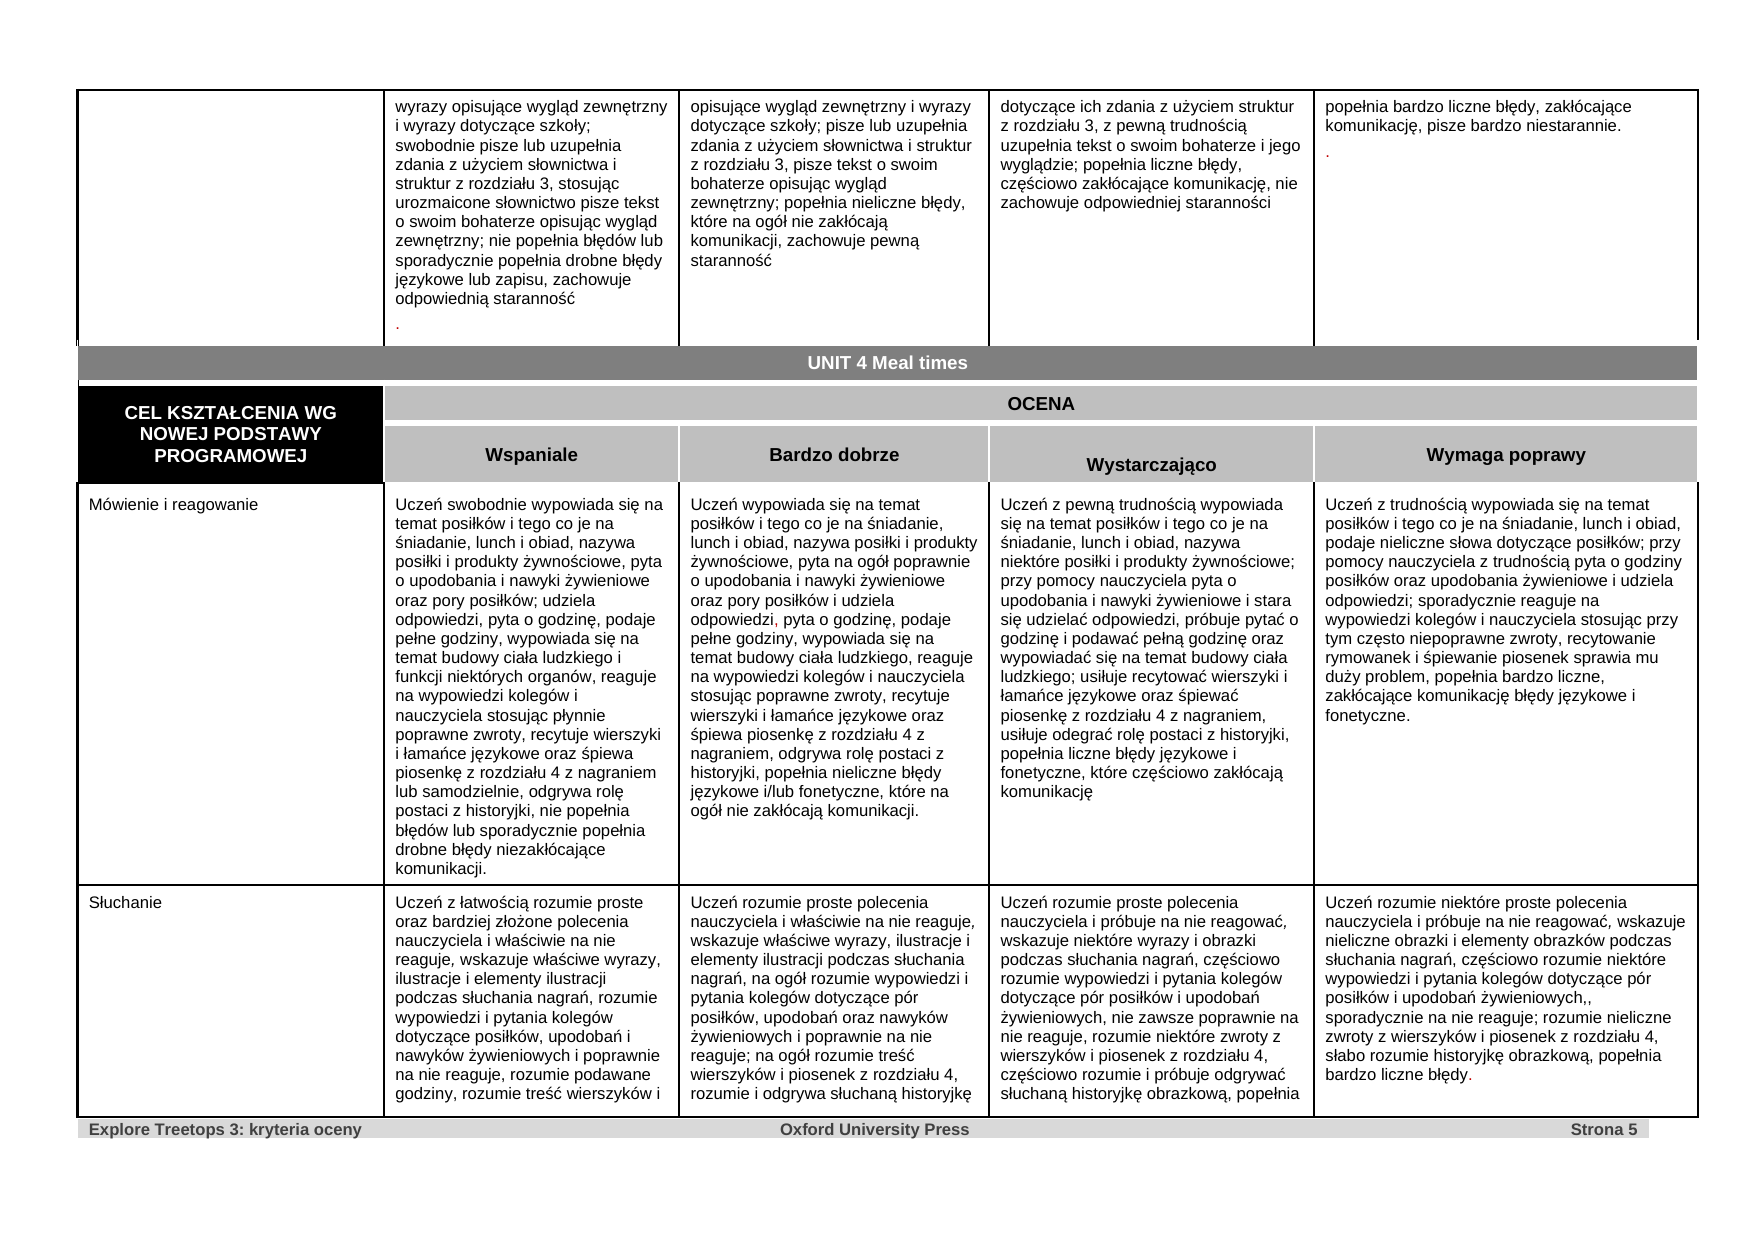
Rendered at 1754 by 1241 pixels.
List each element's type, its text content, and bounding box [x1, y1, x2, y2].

table_cell Wystarczająco [990, 426, 1313, 482]
table_cell Uczeń wypowiada się na temat posiłków i tego co je na śniadanie, lunch i obiad, nazywa posiłki i produkty żywnościowe, pyta na ogół poprawnie o upodobania i nawyki żywieniowe oraz pory posiłków i udziela odpowiedzi, pyta o godzinę, podaje pełne godziny, wypowiada się na temat budowy ciała ludzkiego, reaguje na wypowiedzi kolegów i nauczyciela stosując poprawne zwroty, recytuje wierszyki i łamańce językowe oraz śpiewa piosenkę z rozdziału 4 z nagraniem, odgrywa rolę postaci z historyjki, popełnia nieliczne błędy językowe i/lub fonetyczne, które na ogół nie zakłócają komunikacji. [680, 488, 988, 884]
table_cell Wspaniale [385, 426, 678, 482]
table_cell Mówienie i reagowanie [79, 484, 383, 884]
table_cell Słuchanie [79, 886, 383, 1116]
table_cell [79, 91, 383, 339]
table_cell Uczeń z pewną trudnością wypowiada się na temat posiłków i tego co je na śniadanie, lunch i obiad, nazywa niektóre posiłki i produkty żywnościowe; przy pomocy nauczyciela pyta o upodobania i nawyki żywieniowe i stara się udzielać odpowiedzi, próbuje pytać o godzinę i podawać pełną godzinę oraz wypowiadać się na temat budowy ciała ludzkiego; usiłuje recytować wierszyki i łamańce językowe oraz śpiewać piosenkę z rozdziału 4 z nagraniem, usiłuje odegrać rolę postaci z historyjki, popełnia liczne błędy językowe i fonetyczne, które częściowo zakłócają komunikację [990, 488, 1313, 884]
table_cell wyrazy opisujące wygląd zewnętrzny i wyrazy dotyczące szkoły; swobodnie pisze lub uzupełnia zdania z użyciem słownictwa i struktur z rozdziału 3, stosując urozmaicone słownictwo pisze tekst o swoim bohaterze opisując wygląd zewnętrzny; nie popełnia błędów lub sporadycznie popełnia drobne błędy językowe lub zapisu, zachowuje odpowiednią staranność . [385, 91, 678, 339]
table_cell Bardzo dobrze [680, 426, 988, 482]
table_cell popełnia bardzo liczne błędy, zakłócające komunikację, pisze bardzo niestarannie. . [1315, 91, 1697, 339]
table_cell Uczeń rozumie proste polecenia nauczyciela i próbuje na nie reagować, wskazuje niektóre wyrazy i obrazki podczas słuchania nagrań, częściowo rozumie wypowiedzi i pytania kolegów dotyczące pór posiłków i upodobań żywieniowych, nie zawsze poprawnie na nie reaguje, rozumie niektóre zwroty z wierszyków i piosenek z rozdziału 4, częściowo rozumie i próbuje odgrywać słuchaną historyjkę obrazkową, popełnia [990, 886, 1313, 1116]
table_cell UNIT 4 Meal times [78, 346, 1697, 380]
table_cell Wymaga poprawy [1315, 426, 1697, 482]
table_cell CEL KSZTAŁCENIA WG NOWEJ PODSTAWY PROGRAMOWEJ [78, 381, 383, 482]
table_cell Uczeń z trudnością wypowiada się na temat posiłków i tego co je na śniadanie, lunch i obiad, podaje nieliczne słowa dotyczące posiłków; przy pomocy nauczyciela z trudnością pyta o godziny posiłków oraz upodobania żywieniowe i udziela odpowiedzi; sporadycznie reaguje na wypowiedzi kolegów i nauczyciela stosując przy tym często niepoprawne zwroty, recytowanie rymowanek i śpiewanie piosenek sprawia mu duży problem, popełnia bardzo liczne, zakłócające komunikację błędy językowe i fonetyczne. [1315, 488, 1697, 884]
table_cell Uczeń z łatwością rozumie proste oraz bardziej złożone polecenia nauczyciela i właściwie na nie reaguje, wskazuje właściwe wyrazy, ilustracje i elementy ilustracji podczas słuchania nagrań, rozumie wypowiedzi i pytania kolegów dotyczące posiłków, upodobań i nawyków żywieniowych i poprawnie na nie reaguje, rozumie podawane godziny, rozumie treść wierszyków i [385, 886, 678, 1116]
table_cell Uczeń rozumie proste polecenia nauczyciela i właściwie na nie reaguje, wskazuje właściwe wyrazy, ilustracje i elementy ilustracji podczas słuchania nagrań, na ogół rozumie wypowiedzi i pytania kolegów dotyczące pór posiłków, upodobań oraz nawyków żywieniowych i poprawnie na nie reaguje; na ogół rozumie treść wierszyków i piosenek z rozdziału 4, rozumie i odgrywa słuchaną historyjkę [680, 886, 988, 1116]
table_cell OCENA [385, 386, 1697, 420]
table_cell Uczeń swobodnie wypowiada się na temat posiłków i tego co je na śniadanie, lunch i obiad, nazywa posiłki i produkty żywnościowe, pyta o upodobania i nawyki żywieniowe oraz pory posiłków; udziela odpowiedzi, pyta o godzinę, podaje pełne godziny, wypowiada się na temat budowy ciała ludzkiego i funkcji niektórych organów, reaguje na wypowiedzi kolegów i nauczyciela stosując płynnie poprawne zwroty, recytuje wierszyki i łamańce językowe oraz śpiewa piosenkę z rozdziału 4 z nagraniem lub samodzielnie, odgrywa rolę postaci z historyjki, nie popełnia błędów lub sporadycznie popełnia drobne błędy niezakłócające komunikacji. [385, 488, 678, 884]
table_cell dotyczące ich zdania z użyciem struktur z rozdziału 3, z pewną trudnością uzupełnia tekst o swoim bohaterze i jego wyglądzie; popełnia liczne błędy, częściowo zakłócające komunikację, nie zachowuje odpowiedniej staranności [990, 91, 1313, 339]
table_cell opisujące wygląd zewnętrzny i wyrazy dotyczące szkoły; pisze lub uzupełnia zdania z użyciem słownictwa i struktur z rozdziału 3, pisze tekst o swoim bohaterze opisując wygląd zewnętrzny; popełnia nieliczne błędy, które na ogół nie zakłócają komunikacji, zachowuje pewną staranność [680, 91, 988, 339]
table_cell Uczeń rozumie niektóre proste polecenia nauczyciela i próbuje na nie reagować, wskazuje nieliczne obrazki i elementy obrazków podczas słuchania nagrań, częściowo rozumie niektóre wypowiedzi i pytania kolegów dotyczące pór posiłków i upodobań żywieniowych,, sporadycznie na nie reaguje; rozumie nieliczne zwroty z wierszyków i piosenek z rozdziału 4, słabo rozumie historyjkę obrazkową, popełnia bardzo liczne błędy. [1315, 886, 1697, 1116]
